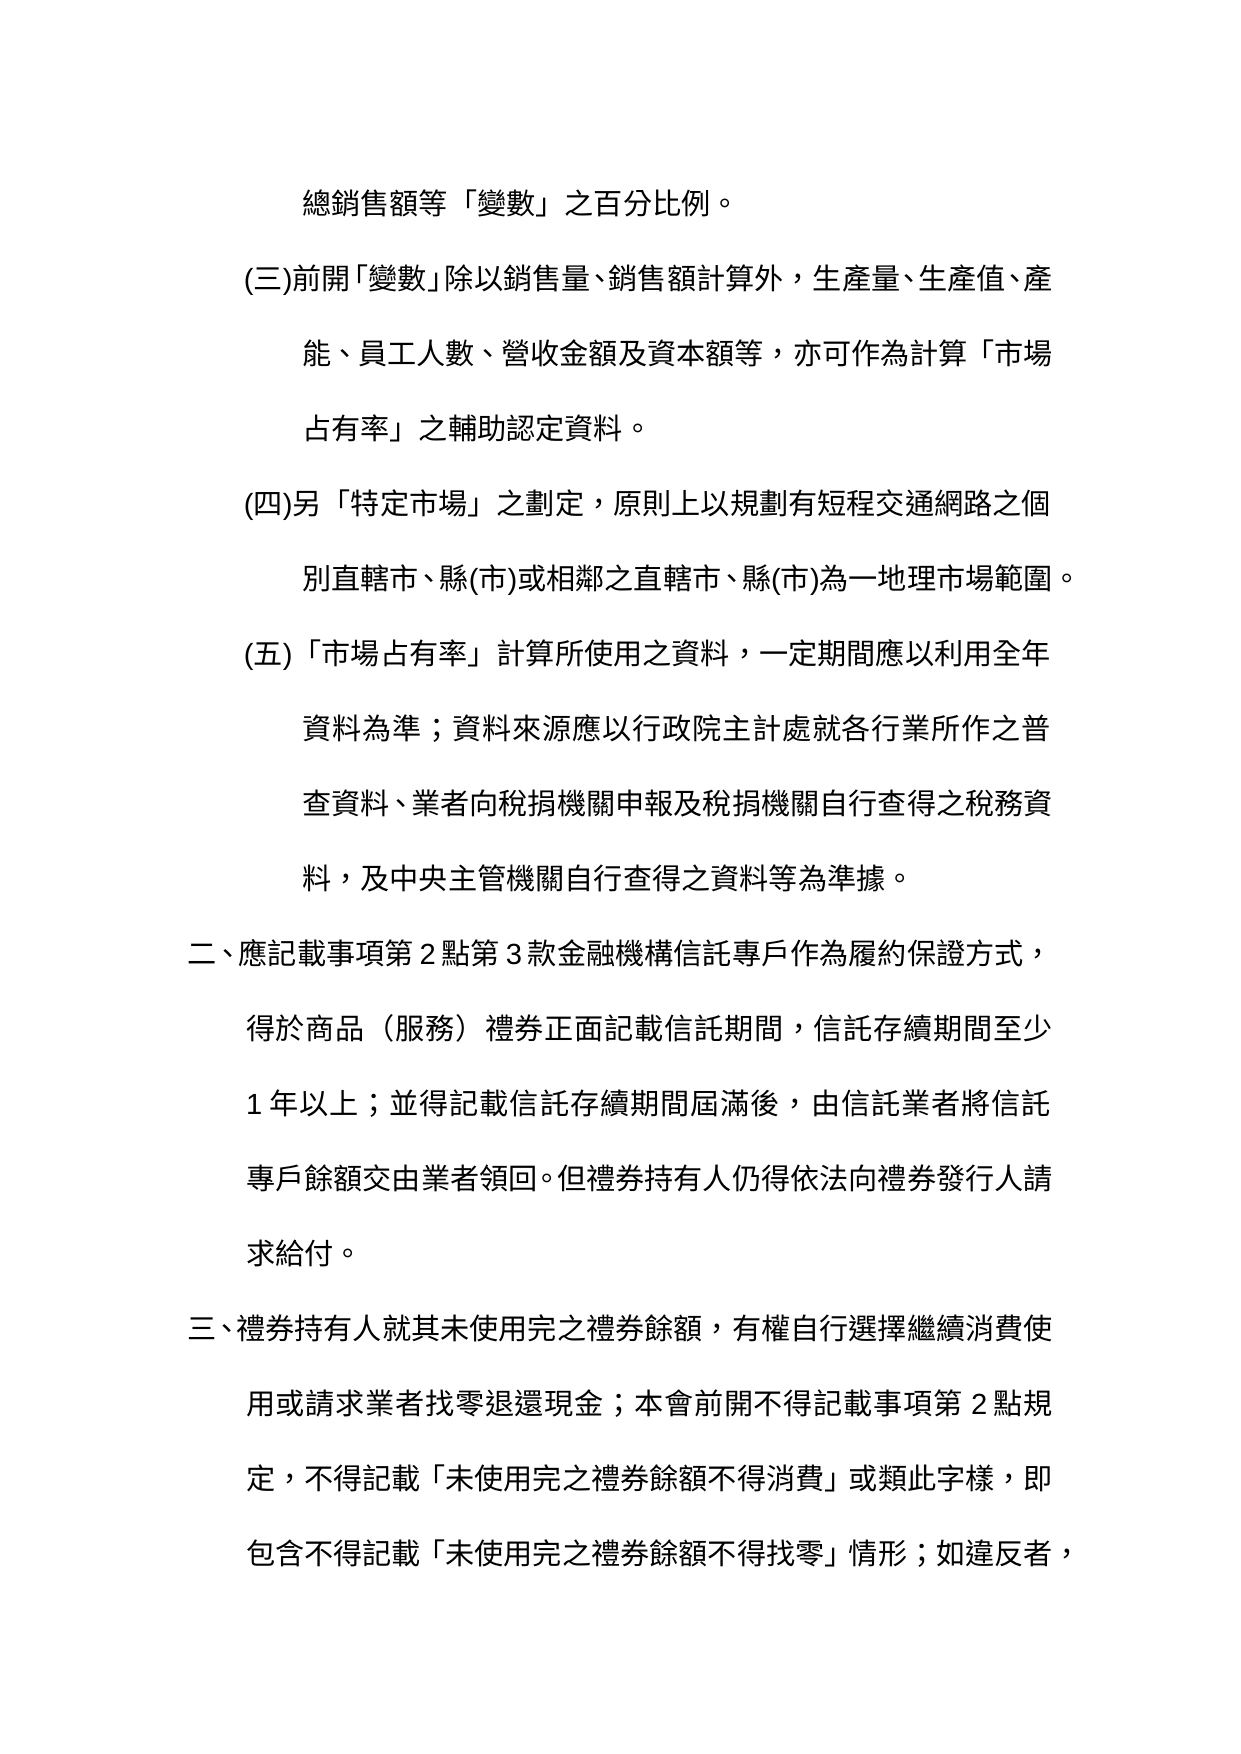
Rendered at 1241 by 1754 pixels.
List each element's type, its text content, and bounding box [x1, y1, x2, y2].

text (四)另「特定市場」之劃定，原則上以規劃有短程交通網路之個別直轄市、縣(市)或相鄰之直轄市、縣(市)為一地理市場範圍。 [244, 464, 1053, 614]
text (五)「市場占有率」計算所使用之資料，一定期間應以利用全年資料為準；資料來源應以行政院主計處就各行業所作之普查資料、業者向稅捐機關申報及稅捐機關自行查得之稅務資料，及中央主管機關自行查得之資料等為準據。 [244, 614, 1053, 914]
text (三)前開「變數」除以銷售量、銷售額計算外，生產量、生產值、產能、員工人數、營收金額及資本額等，亦可作為計算「市場占有率」之輔助認定資料。 [244, 239, 1053, 464]
text 總銷售額等「變數」之百分比例。 [244, 164, 1053, 239]
text 二、應記載事項第2點第3款金融機構信託專戶作為履約保證方式，得於商品（服務）禮券正面記載信託期間，信託存續期間至少1年以上；並得記載信託存續期間屆滿後，由信託業者將信託專戶餘額交由業者領回。但禮券持有人仍得依法向禮券發行人請求給付。 [187, 914, 1053, 1289]
text 三、禮券持有人就其未使用完之禮券餘額，有權自行選擇繼續消費使用或請求業者找零退還現金；本會前開不得記載事項第2點規定，不得記載「未使用完之禮券餘額不得消費」或類此字樣，即包含不得記載「未使用完之禮券餘額不得找零」情形；如違反者，其記載無效。 [187, 1289, 1053, 1589]
